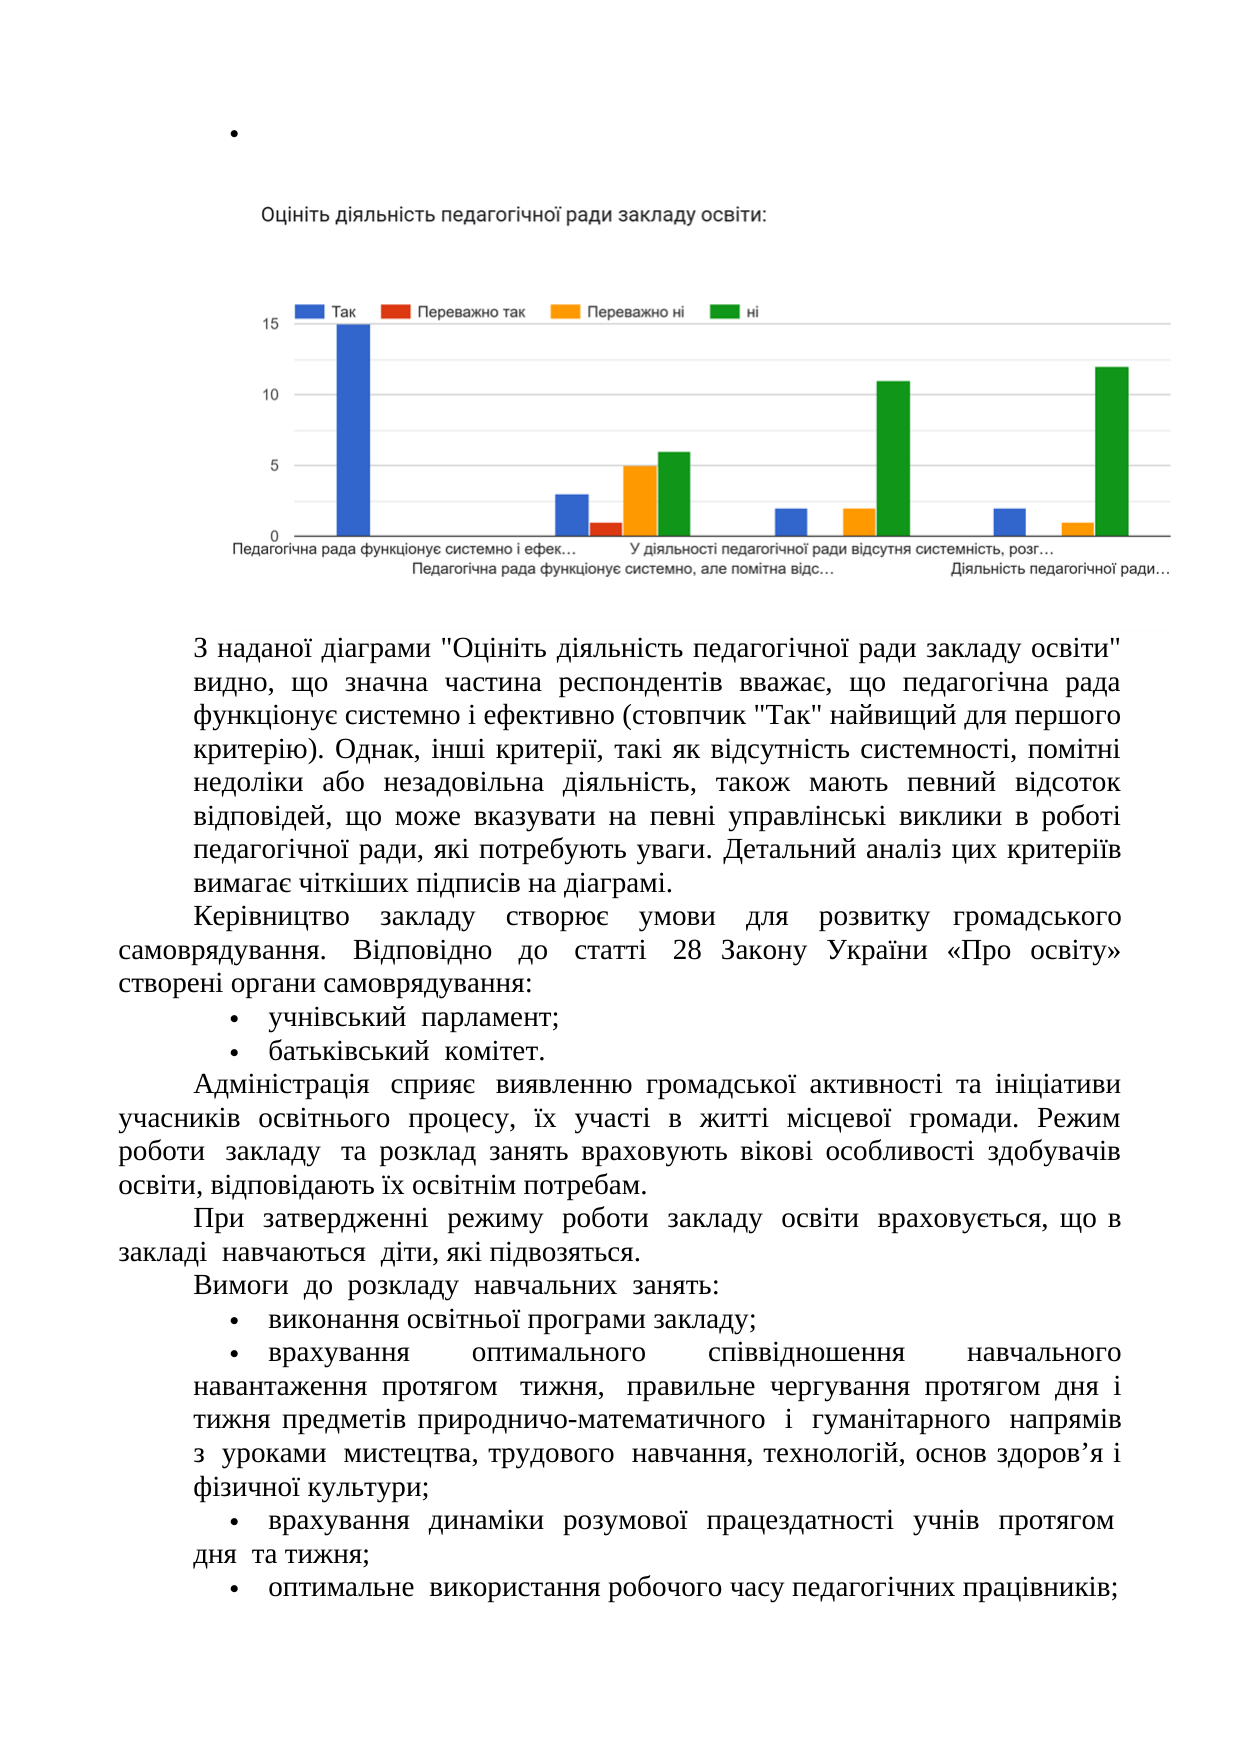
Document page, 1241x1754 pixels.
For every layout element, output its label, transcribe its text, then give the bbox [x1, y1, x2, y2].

list оптимальне використання робочого часу педагогічних працівників; [156, 1569, 1122, 1603]
list виконання освітньої програми закладу; [156, 1301, 1122, 1334]
list врахування динаміки розумової працездатності учнів протягом дня та тижня; [156, 1502, 1122, 1569]
list З наданої діаграми "Оцініть діяльність педагогічної ради закладу освіти" видно, що значна частина респондентів вважає, що педагогічна рада функціонує системно і ефективно (стовпчик "Так" найвищий для першого критерію). Однак, інші критерії, такі як відсутність системності, помітні недоліки або незадовільна діяльність, також мають певний відсоток відповідей, що може вказувати на певні управлінські виклики в роботі педагогічної ради, які потребують уваги. Детальний аналіз цих критеріїв вимагає чіткіших підписів на діаграмі. [156, 118, 1122, 898]
list батьківський комітет. [156, 1033, 1122, 1066]
text Керівництво закладу створює умови для розвитку громадського самоврядування. Відповідно до статті 28 Закону України «Про освіту» створені органи самоврядування: [118, 898, 1122, 999]
text Вимоги до розкладу навчальних занять: [118, 1267, 1122, 1301]
list врахування оптимального співвідношення навчального навантаження протягом тижня, правильне чергування протягом дня і тижня предметів природничо-математичного і гуманітарного напрямів з уроками мистецтва, трудового навчання, технологій, основ здоров’я і фізичної культури; [156, 1334, 1122, 1502]
list учнівський парламент; [156, 999, 1122, 1033]
text При затвердженні режиму роботи закладу освіти враховується, що в закладі навчаються діти, які підвозяться. [118, 1200, 1122, 1267]
text Адміністрація сприяє виявленню громадської активності та ініціативи учасників освітнього процесу, їх участі в житті місцевої громади. Режим роботи закладу та розклад занять враховують вікові особливості здобувачів освіти, відповідають їх освітнім потребам. [118, 1066, 1122, 1200]
